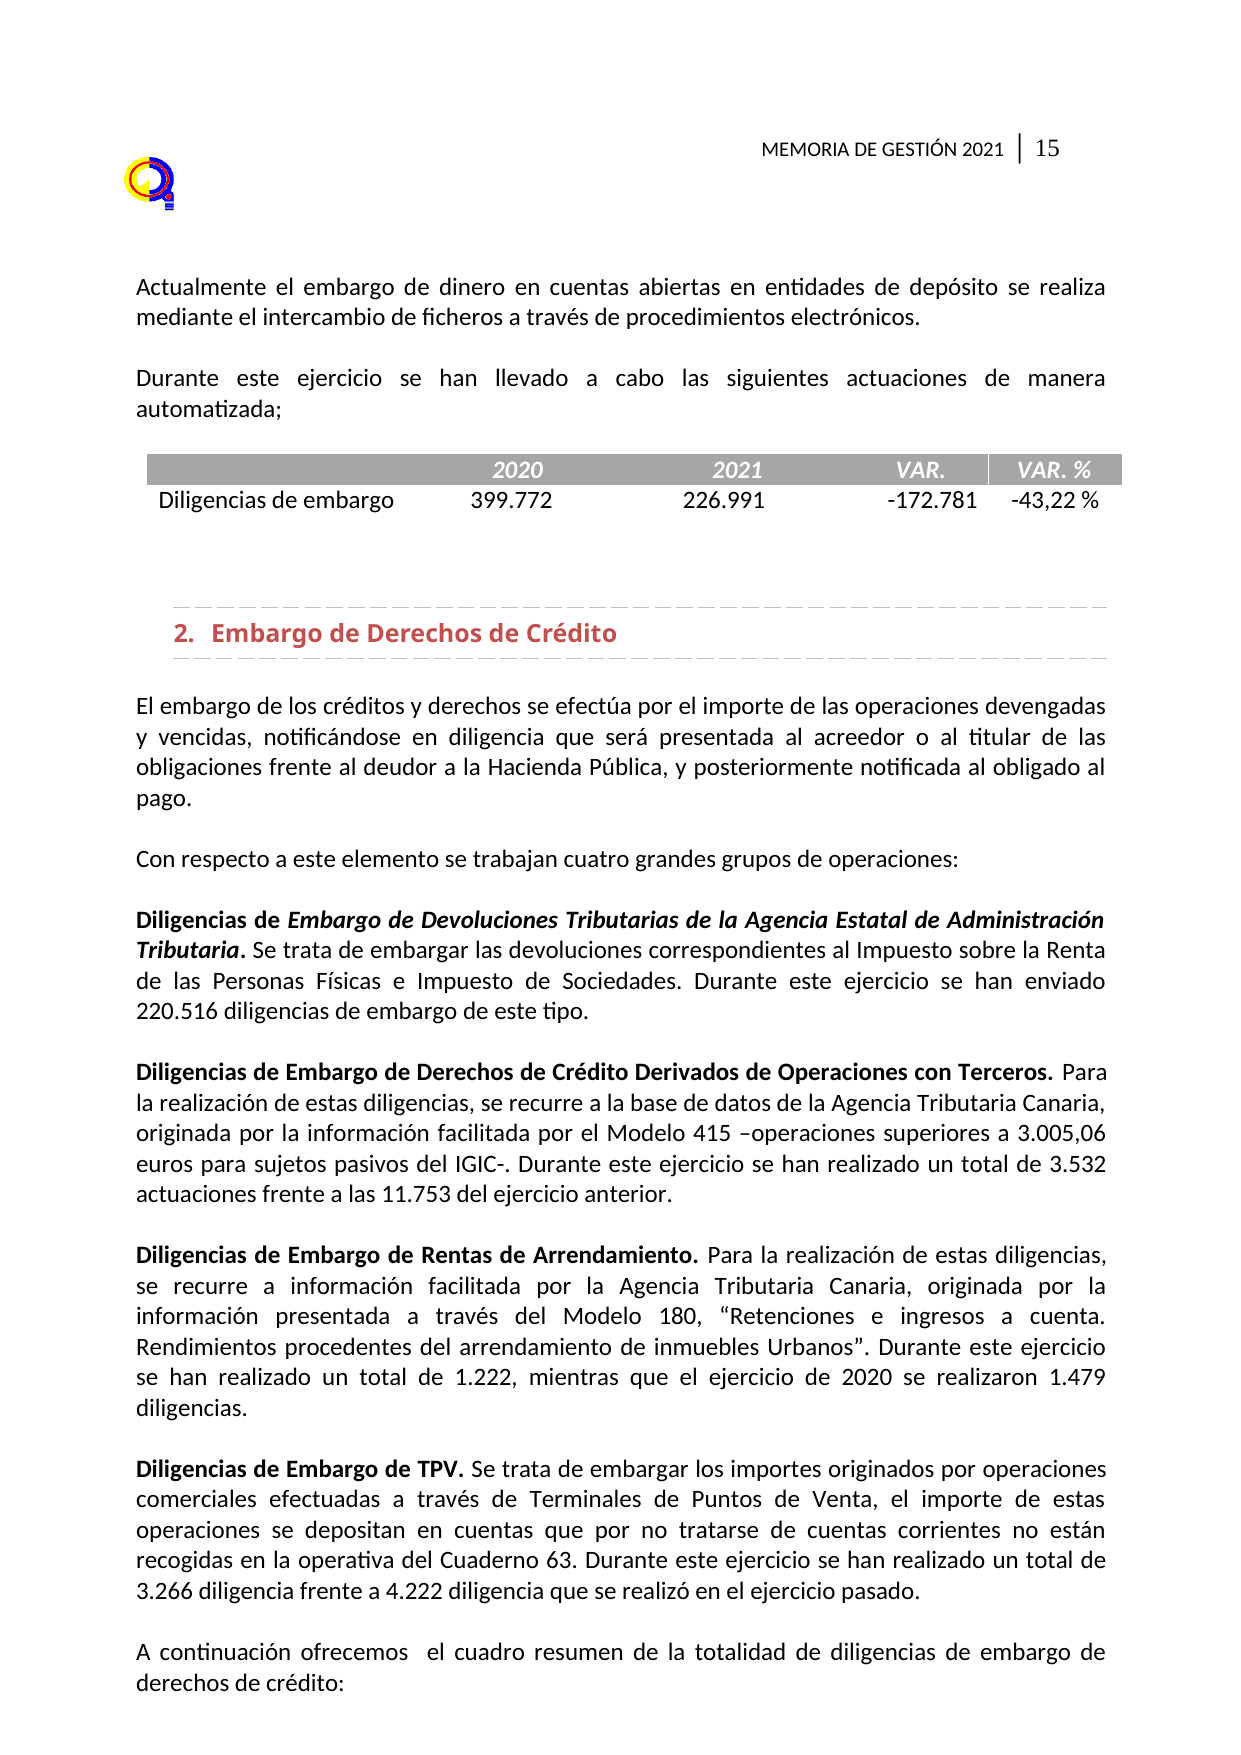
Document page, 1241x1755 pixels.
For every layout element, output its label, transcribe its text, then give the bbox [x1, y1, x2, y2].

table_cell -172.781 [776, 485, 988, 515]
text Diligencias de Embargo de Devoluciones Tributarias de la Agencia Estatal de Administración Tributaria. Se trata de embargar las devoluciones correspondientes al Impuesto sobre la Renta de las Personas Físicas e Impuesto de Sociedades. Durante este ejercicio se han enviado 220.516 diligencias de embargo de este tipo. [136, 904, 1107, 1026]
text Durante este ejercicio se han llevado a cabo las siguientes actuaciones de manera automatizada; [136, 363, 1107, 424]
table_cell -43,22 % [989, 485, 1122, 515]
table_header [147, 454, 428, 485]
text Diligencias de Embargo de TPV. Se trata de embargar los importes originados por operaciones comerciales efectuadas a través de Terminales de Puntos de Venta, el importe de estas operaciones se depositan en cuentas que por no tratarse de cuentas corrientes no están recogidas en la operativa del Cuaderno 63. Durante este ejercicio se han realizado un total de 3.266 diligencia frente a 4.222 diligencia que se realizó en el ejercicio pasado. [136, 1453, 1107, 1606]
table_cell Diligencias de embargo [147, 485, 428, 515]
text Con respecto a este elemento se trabajan cuatro grandes grupos de operaciones: [136, 843, 1107, 873]
table_cell 399.772 [428, 485, 564, 515]
text Diligencias de Embargo de Rentas de Arrendamiento. Para la realización de estas diligencias, se recurre a información facilitada por la Agencia Tributaria Canaria, originada por la información presentada a través del Modelo 180, “Retenciones e ingresos a cuenta. Rendimientos procedentes del arrendamiento de inmuebles Urbanos”. Durante este ejercicio se han realizado un total de 1.222, mientras que el ejercicio de 2020 se realizaron 1.479 diligencias. [136, 1239, 1107, 1423]
table_cell 226.991 [564, 485, 776, 515]
text Diligencias de Embargo de Derechos de Crédito Derivados de Operaciones con Terceros. Para la realización de estas diligencias, se recurre a la base de datos de la Agencia Tributaria Canaria, originada por la información facilitada por el Modelo 415 –operaciones superiores a 3.005,06 euros para sujetos pasivos del IGIC-. Durante este ejercicio se han realizado un total de 3.532 actuaciones frente a las 11.753 del ejercicio anterior. [136, 1056, 1107, 1209]
text A continuación ofrecemos el cuadro resumen de la totalidad de diligencias de embargo de derechos de crédito: [136, 1636, 1107, 1697]
text Actualmente el embargo de dinero en cuentas abiertas en entidades de depósito se realiza mediante el intercambio de ficheros a través de procedimientos electrónicos. [136, 271, 1107, 332]
table_header 2021 [564, 454, 776, 485]
table_header 2020 [428, 454, 564, 485]
table_header VAR. [776, 454, 988, 485]
table_header VAR. % [989, 454, 1122, 485]
subtitle Embargo de Derechos de Crédito [173, 607, 1107, 659]
text El embargo de los créditos y derechos se efectúa por el importe de las operaciones devengadas y vencidas, notificándose en diligencia que será presentada al acreedor o al titular de las obligaciones frente al deudor a la Hacienda Pública, y posteriormente notificada al obligado al pago. [136, 690, 1107, 812]
